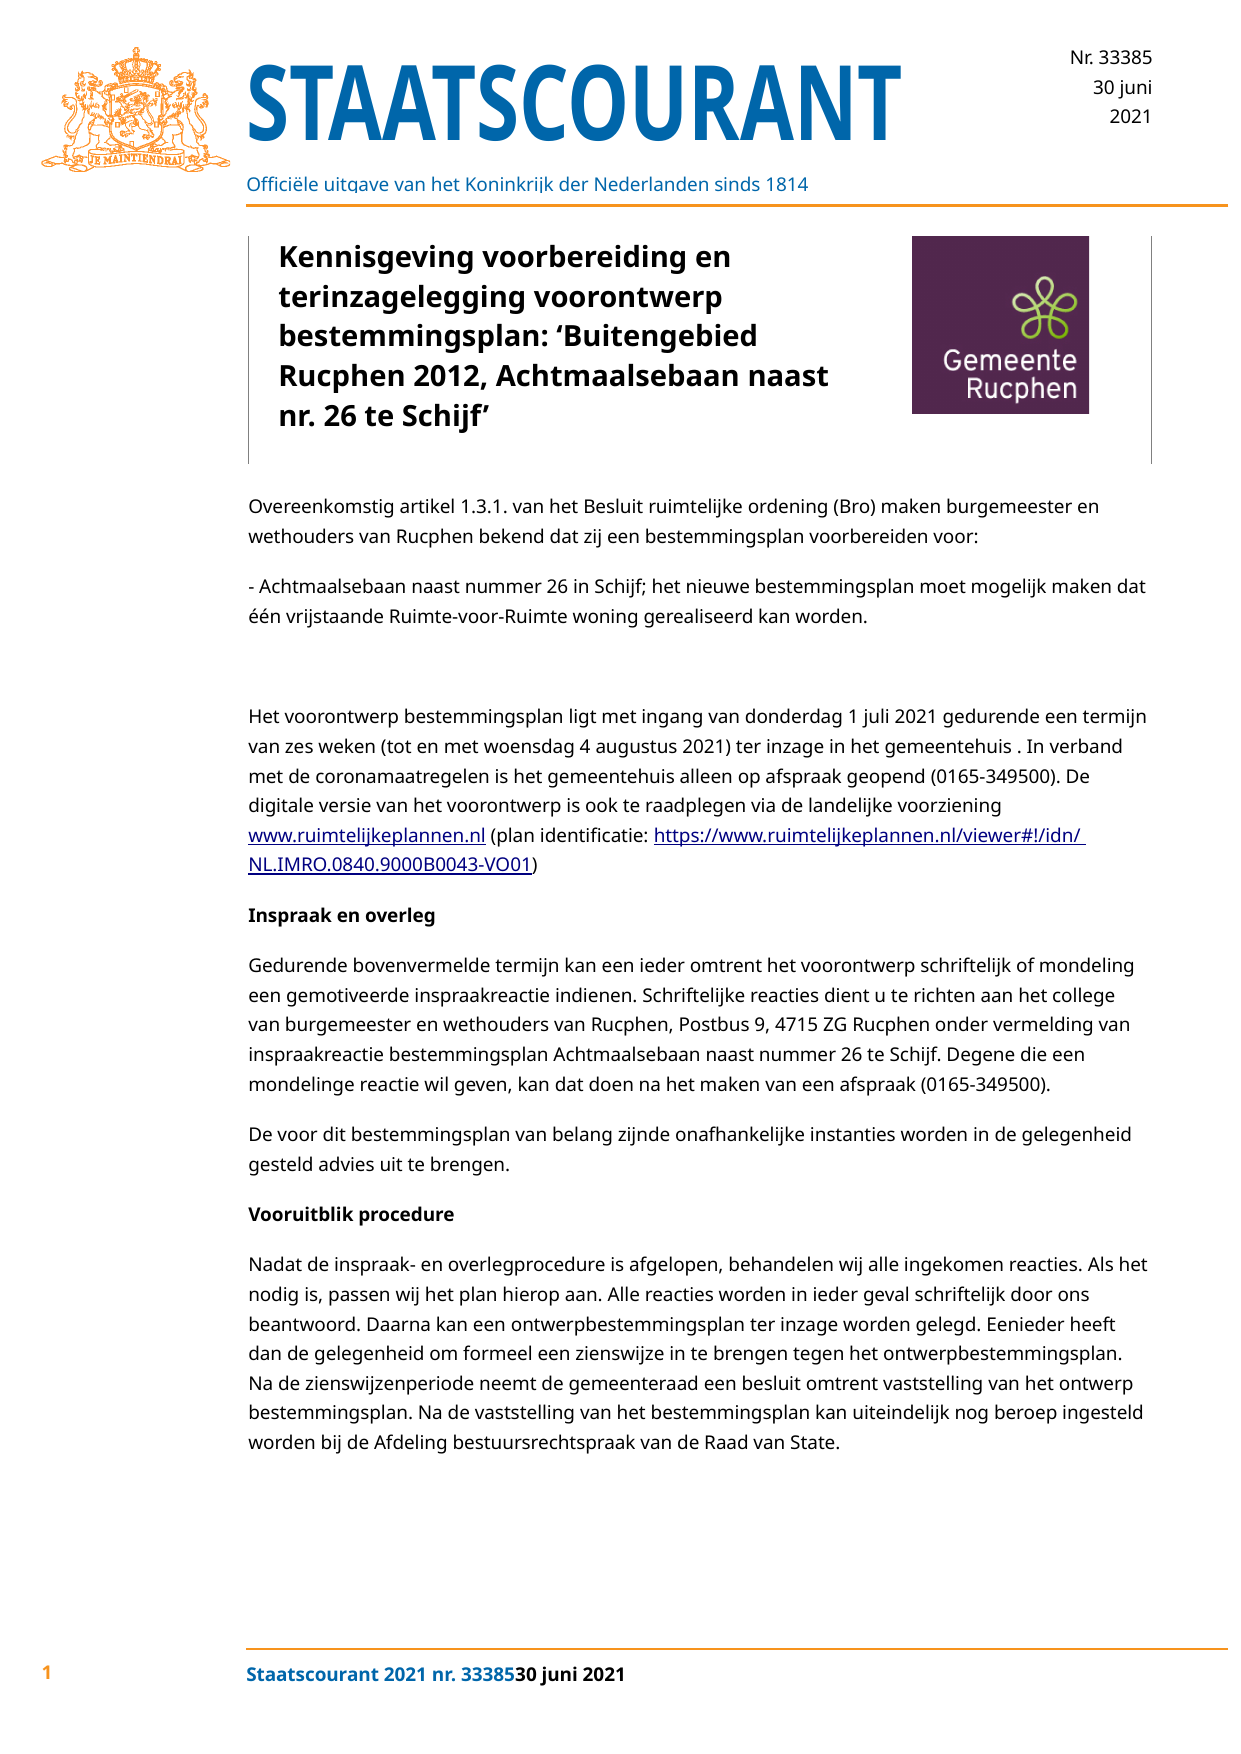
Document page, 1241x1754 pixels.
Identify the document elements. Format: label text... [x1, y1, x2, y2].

table_header [1090, 236, 1151, 413]
table_header [850, 236, 912, 413]
text Gedurende bovenvermelde termijn kan een ieder omtrent het voorontwerp schriftelijk of mondeling een gemotiveerde inspraakreactie indienen. Schriftelijke reacties dient u te richten aan het college van burgemeester en wethouders van Rucphen, Postbus 9, 4715 ZG Rucphen onder vermelding van inspraakreactie bestemmingsplan Achtmaalsebaan naast nummer 26 te Schijf. Degene die een mondelinge reactie wil geven, kan dat doen na het maken van een afspraak (0165-349500). [248, 952, 1152, 1097]
table_header [850, 414, 1151, 464]
text Inspraak en overleg [248, 902, 1152, 928]
text Het voorontwerp bestemmingsplan ligt met ingang van donderdag 1 juli 2021 gedurende een termijn van zes weken (tot en met woensdag 4 augustus 2021) ter inzage in het gemeentehuis . In verband met de coronamaatregelen is het gemeentehuis alleen op afspraak geopend (0165-349500). De digitale versie van het voorontwerp is ook te raadplegen via de landelijke voorziening www.ruimtelijkeplannen.nl (plan identificatie: https://www.ruimtelijkeplannen.nl/viewer#!/idn/ NL.IMRO.0840.9000B0043-VO01) [248, 704, 1152, 877]
text De voor dit bestemmingsplan van belang zijnde onafhankelijke instanties worden in de gelegenheid gesteld advies uit te brengen. [248, 1121, 1152, 1177]
text Vooruitblik procedure [248, 1201, 1152, 1227]
text Nadat de inspraak- en overlegprocedure is afgelopen, behandelen wij alle ingekomen reacties. Als het nodig is, passen wij het plan hierop aan. Alle reacties worden in ieder geval schriftelijk door ons beantwoord. Daarna kan een ontwerpbestemmingsplan ter inzage worden gelegd. Eenieder heeft dan de gelegenheid om formeel een zienswijze in te brengen tegen het ontwerpbestemmingsplan. Na de zienswijzenperiode neemt de gemeenteraad een besluit omtrent vaststelling van het ontwerp bestemmingsplan. Na de vaststelling van het bestemmingsplan kan uiteindelijk nog beroep ingesteld worden bij de Afdeling bestuursrechtspraak van de Raad van State. [248, 1252, 1152, 1455]
picture [912, 236, 1090, 414]
picture [41, 47, 231, 172]
text Overeenkomstig artikel 1.3.1. van het Besluit ruimtelijke ordening (Bro) maken burgemeester en wethouders van Rucphen bekend dat zij een bestemmingsplan voorbereiden voor: [248, 493, 1152, 549]
text - Achtmaalsebaan naast nummer 26 in Schijf; het nieuwe bestemmingsplan moet mogelijk maken dat één vrijstaande Ruimte-voor-Ruimte woning gerealiseerd kan worden. [248, 573, 1152, 629]
table_header Kennisgeving voorbereiding en terinzagelegging voorontwerp bestemmingsplan: ‘Buitengebied Rucphen 2012, Achtmaalsebaan naast nr. 26 te Schijf’ [249, 236, 850, 464]
